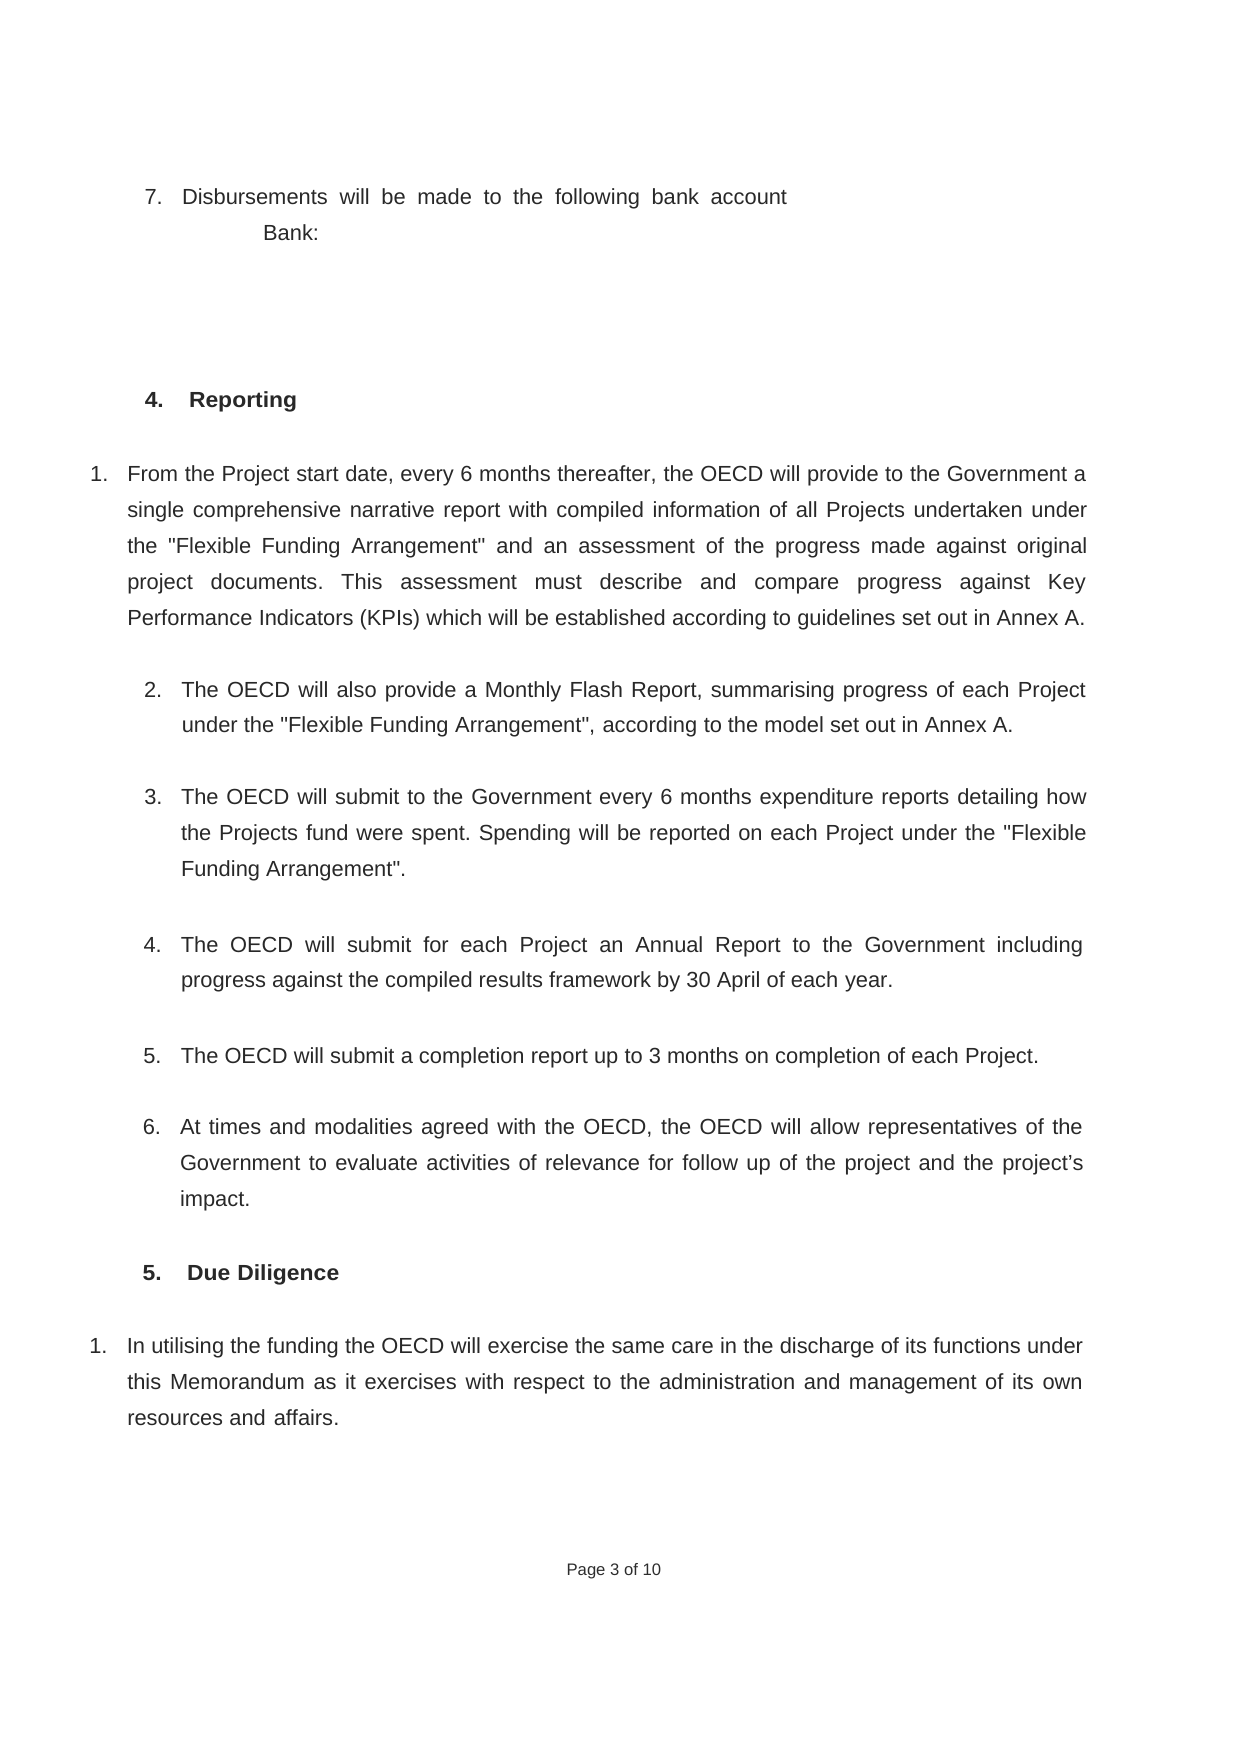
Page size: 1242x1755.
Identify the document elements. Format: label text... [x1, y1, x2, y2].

list From the Project start date, every 6 months thereafter, the OECD will provide to the Government a single comprehensive narrative report with compiled information of all Projects undertaken under the "Flexible Funding Arrangement" and an assessment of the progress made against original project documents. This assessment must describe and compare progress against Key Performance Indicators (KPIs) which will be established according to guidelines set out in Annex A. [90, 461, 1087, 630]
list In utilising the funding the OECD will exercise the same care in the discharge of its functions under this Memorandum as it exercises with respect to the administration and management of its own resources and affairs. [89, 1333, 1083, 1430]
list The OECD will submit to the Government every 6 months expenditure reports detailing how the Projects fund were spent. Spending will be reported on each Project under the "Flexible Funding Arrangement". [144, 784, 1086, 881]
subtitle 4. Reporting [144, 387, 1104, 412]
list The OECD will also provide a Monthly Flash Report, summarising progress of each Project under the "Flexible Funding Arrangement", according to the model set out in Annex A. [144, 677, 1086, 737]
list The OECD will submit for each Project an Annual Report to the Government including progress against the compiled results framework by 30 April of each year. [143, 932, 1083, 992]
list The OECD will submit a completion report up to 3 months on completion of each Project. [143, 1043, 1104, 1068]
text Page 3 of 10 [161, 1560, 1066, 1579]
list At times and modalities agreed with the OECD, the OECD will allow representatives of the Government to evaluate activities of relevance for follow up of the project and the project’s impact. [143, 1114, 1084, 1211]
list Disbursements will be made to the following bank account Bank: [144, 184, 787, 245]
subtitle 5. Due Diligence [142, 1259, 1104, 1284]
